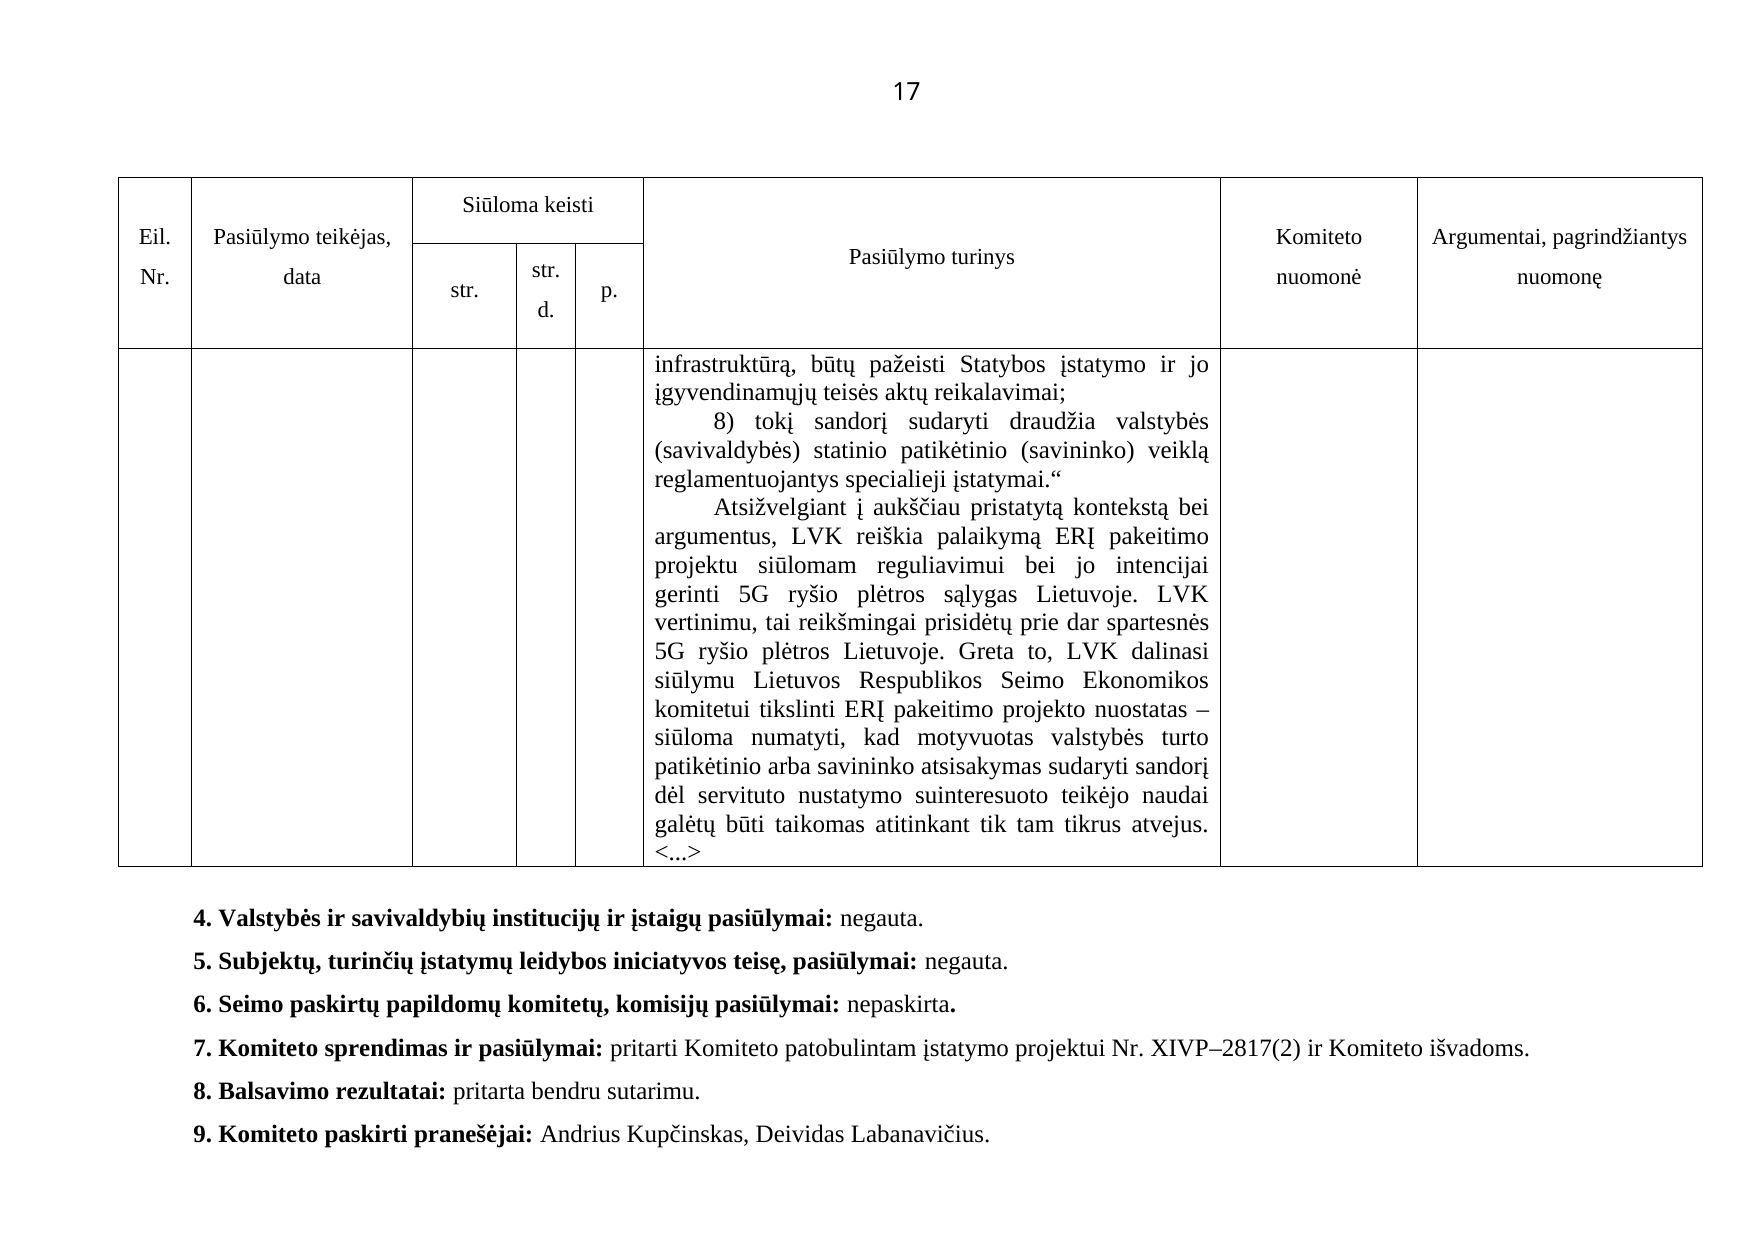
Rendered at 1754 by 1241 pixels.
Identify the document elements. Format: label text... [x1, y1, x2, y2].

text 8. Balsavimo rezultatai: pritarta bendru sutarimu. [118, 1076, 1695, 1104]
table_header Siūloma keisti [413, 178, 643, 243]
table_header Komiteto nuomonė [1221, 178, 1417, 348]
subtitle 4. Valstybės ir savivaldybių institucijų ir įstaigų pasiūlymai: negauta. [118, 903, 1695, 932]
table_cell [1418, 349, 1702, 866]
text 7. Komiteto sprendimas ir pasiūlymai: pritarti Komiteto patobulintam įstatymo projektui Nr. XIVP–2817(2) ir Komiteto išvadoms. [118, 1033, 1695, 1061]
table_cell str. [413, 244, 516, 348]
table_cell p. [576, 244, 643, 348]
table_cell str. d. [517, 244, 575, 348]
table_header Argumentai, pagrindžiantys nuomonę [1418, 178, 1702, 348]
subtitle 5. Subjektų, turinčių įstatymų leidybos iniciatyvos teisę, pasiūlymai: negauta. [118, 946, 1695, 975]
table_cell infrastruktūrą, būtų pažeisti Statybos įstatymo ir jo įgyvendinamųjų teisės aktų reikalavimai; 8) tokį sandorį sudaryti draudžia valstybės (savivaldybės) statinio patikėtinio (savininko) veiklą reglamentuojantys specialieji įstatymai.“ Atsižvelgiant į aukščiau pristatytą kontekstą bei argumentus, LVK reiškia palaikymą ERĮ pakeitimo projektu siūlomam reguliavimui bei jo intencijai gerinti 5G ryšio plėtros sąlygas Lietuvoje. LVK vertinimu, tai reikšmingai prisidėtų prie dar spartesnės 5G ryšio plėtros Lietuvoje. Greta to, LVK dalinasi siūlymu Lietuvos Respublikos Seimo Ekonomikos komitetui tikslinti ERĮ pakeitimo projekto nuostatas – siūloma numatyti, kad motyvuotas valstybės turto patikėtinio arba savininko atsisakymas sudaryti sandorį dėl servituto nustatymo suinteresuoto teikėjo naudai galėtų būti taikomas atitinkant tik tam tikrus atvejus. <...> [644, 349, 1220, 866]
table_header Pasiūlymo turinys [644, 178, 1220, 348]
table_cell [1221, 349, 1417, 866]
table_cell [413, 349, 516, 866]
subtitle 6. Seimo paskirtų papildomų komitetų, komisijų pasiūlymai: nepaskirta. [118, 989, 1695, 1018]
table_cell [517, 349, 575, 866]
table_cell [119, 349, 191, 866]
table_cell [192, 349, 412, 866]
table_header Eil. Nr. [119, 178, 191, 348]
text 9. Komiteto paskirti pranešėjai: Andrius Kupčinskas, Deividas Labanavičius. [118, 1119, 1695, 1148]
table_header Pasiūlymo teikėjas, data [192, 178, 412, 348]
table_cell [576, 349, 643, 866]
